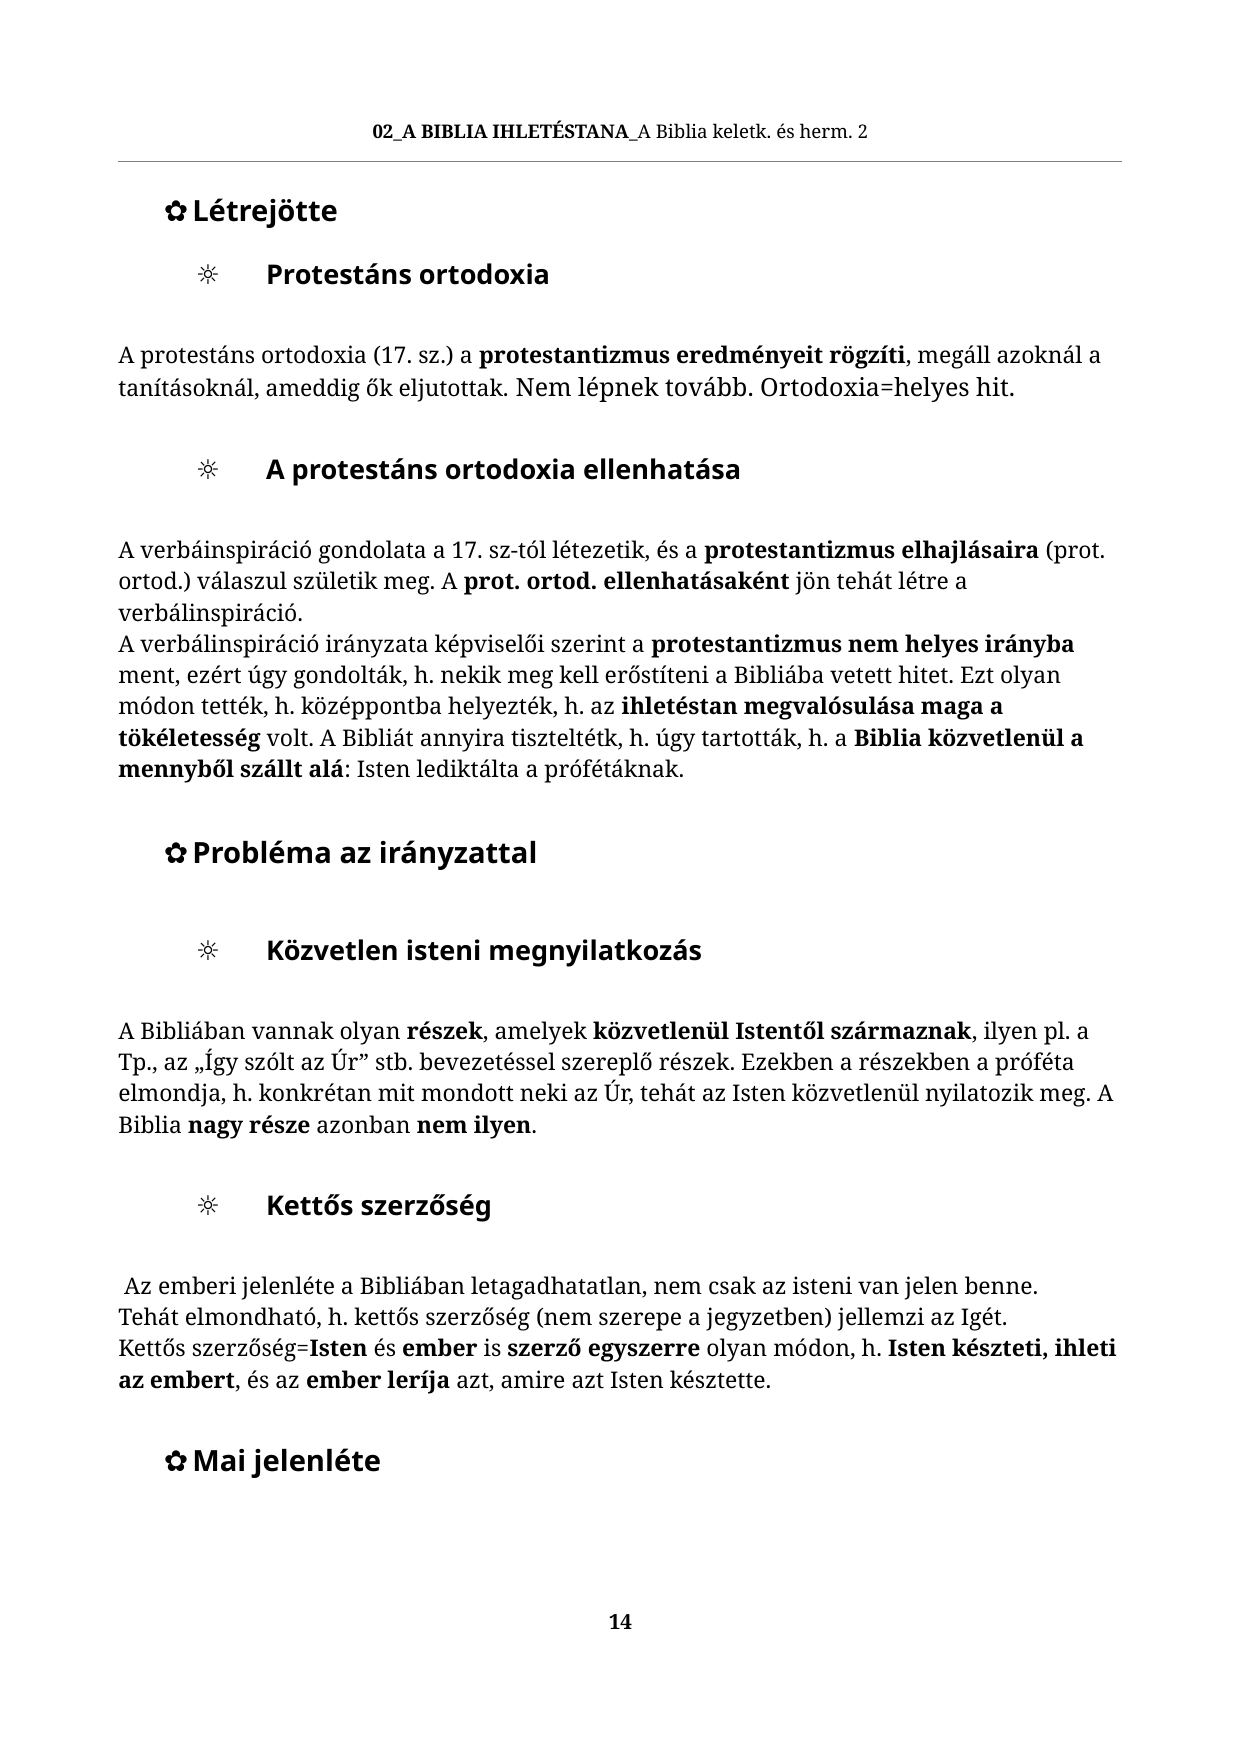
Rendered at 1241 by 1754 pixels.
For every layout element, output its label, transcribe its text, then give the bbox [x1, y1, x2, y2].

text A protestáns ortodoxia (17. sz.) a protestantizmus eredményeit rögzíti, megáll azoknál a tanításoknál, ameddig ők eljutottak. Nem lépnek tovább. Ortodoxia=helyes hit. [118, 339, 1122, 404]
subtitle A protestáns ortodoxia ellenhatása [118, 451, 1122, 487]
subtitle Mai jelenléte [118, 1441, 1122, 1480]
text Kettős szerzőség=Isten és ember is szerző egyszerre olyan módon, h. Isten készteti, ihleti az embert, és az ember leríja azt, amire azt Isten késztette. [118, 1332, 1122, 1395]
subtitle Kettős szerzőség [118, 1186, 1122, 1223]
text Tehát elmondható, h. kettős szerzőség (nem szerepe a jegyzetben) jellemzi az Igét. [118, 1301, 1122, 1332]
text A verbálinspiráció irányzata képviselői szerint a protestantizmus nem helyes irányba ment, ezért úgy gondolták, h. nekik meg kell erőstíteni a Bibliába vetett hitet. Ezt olyan módon tették, h. középpontba helyezték, h. az ihletéstan megvalósulása maga a tökéletesség volt. A Bibliát annyira tiszteltétk, h. úgy tartották, h. a Biblia közvetlenül a mennyből szállt alá: Isten lediktálta a prófétáknak. [118, 628, 1122, 784]
subtitle Közvetlen isteni megnyilatkozás [118, 931, 1122, 968]
text A Bibliában vannak olyan részek, amelyek közvetlenül Istentől származnak, ilyen pl. a Tp., az „Így szólt az Úr” stb. bevezetéssel szereplő részek. Ezekben a részekben a próféta elmondja, h. konkrétan mit mondott neki az Úr, tehát az Isten közvetlenül nyilatozik meg. A Biblia nagy része azonban nem ilyen. [118, 1015, 1122, 1140]
subtitle Létrejötte [118, 191, 1122, 230]
text Az emberi jelenléte a Bibliában letagadhatatlan, nem csak az isteni van jelen benne. [118, 1270, 1122, 1301]
text A verbáinspiráció gondolata a 17. sz-tól létezetik, és a protestantizmus elhajlásaira (prot. ortod.) válaszul születik meg. A prot. ortod. ellenhatásaként jön tehát létre a verbálinspiráció. [118, 534, 1122, 628]
subtitle Protestáns ortodoxia [118, 255, 1122, 292]
subtitle Probléma az irányzattal [118, 833, 1122, 872]
